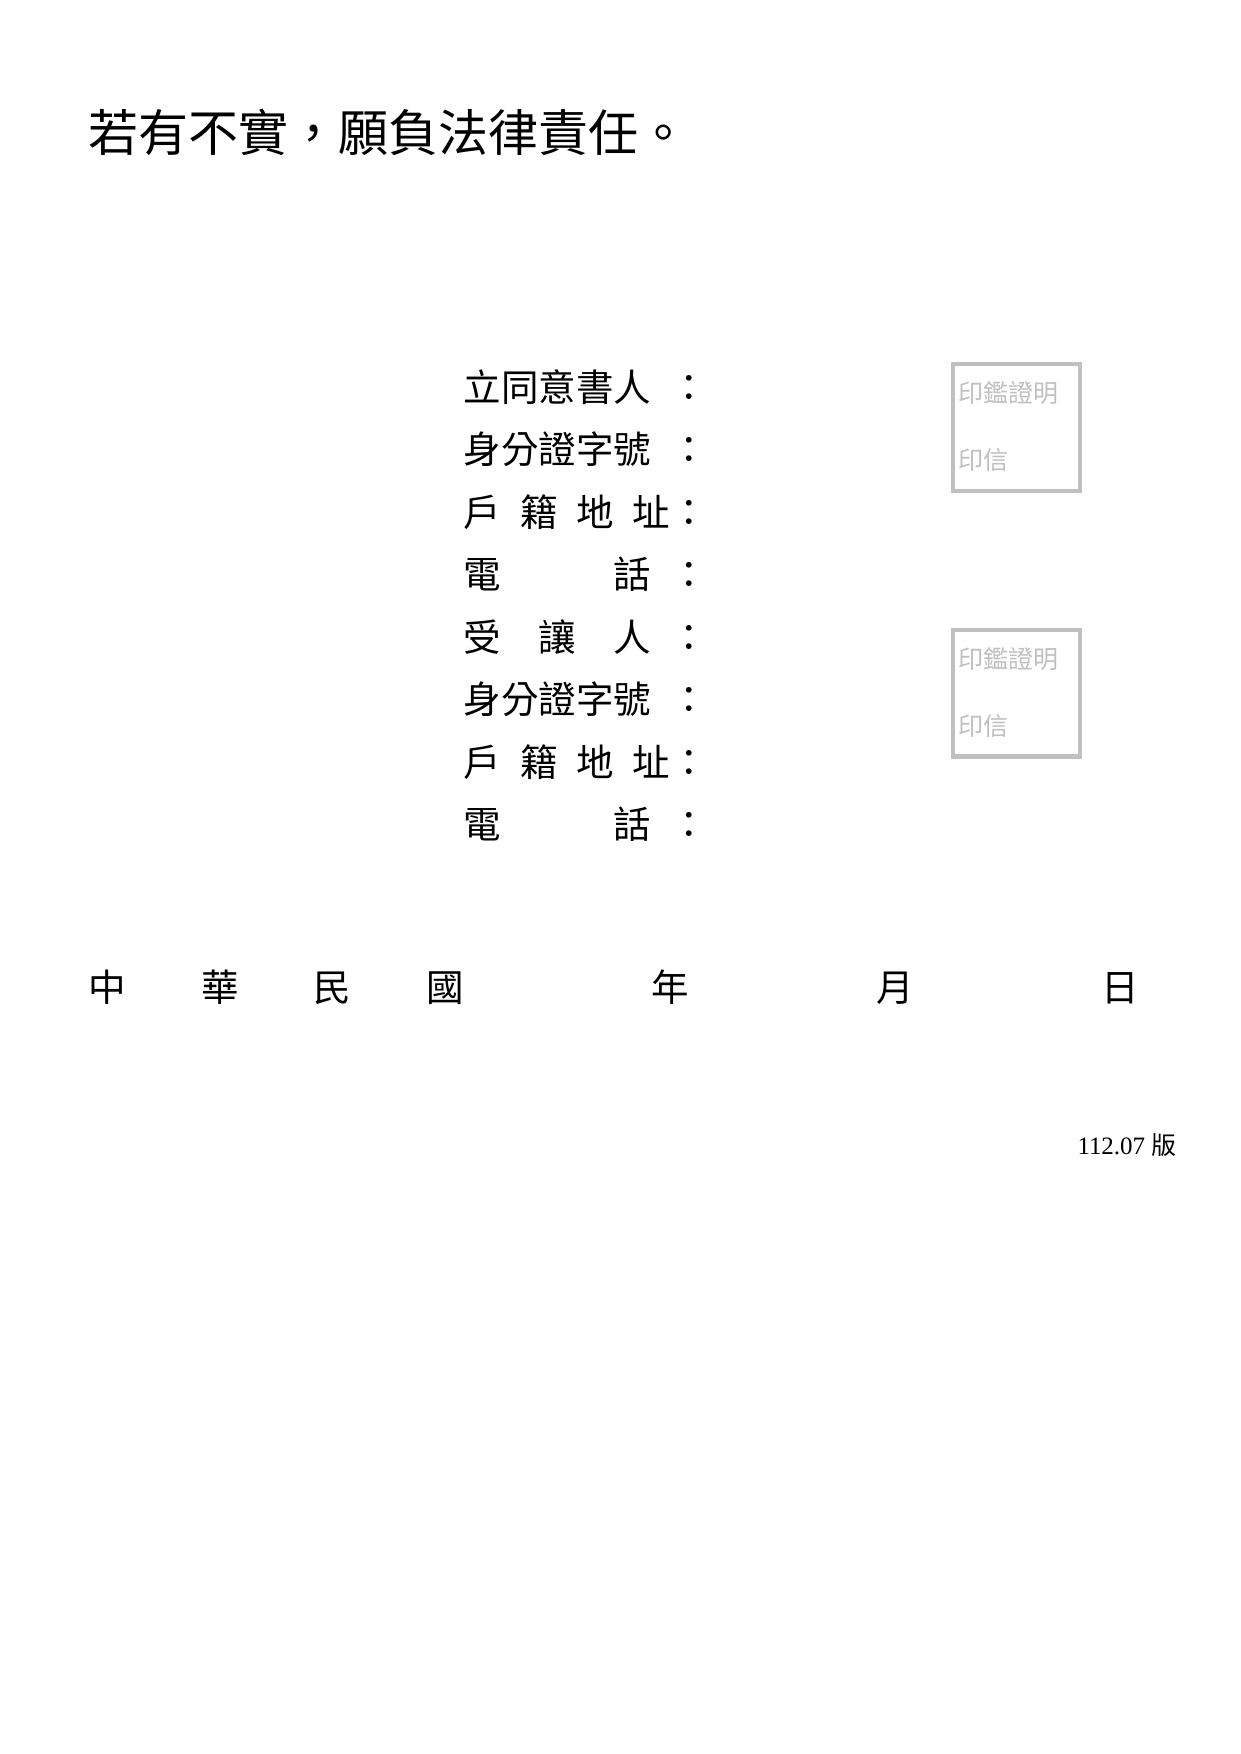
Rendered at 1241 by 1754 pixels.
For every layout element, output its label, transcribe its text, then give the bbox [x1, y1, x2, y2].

text 立同意書人 ： [89, 343, 1152, 406]
text 受 讓 人 ： [955, 632, 1078, 754]
text 印信 [958, 706, 1075, 742]
text 印信 [958, 440, 1075, 477]
text 電 話 ： [89, 531, 1152, 593]
text 立同意書人 ： [955, 366, 1078, 489]
text 受 讓 人 ： [89, 593, 1152, 656]
text 中 華 民 國 年 月 日 [89, 943, 1152, 1006]
text 身分證字號 ： [89, 406, 951, 468]
text [1062, 1118, 1212, 1167]
text 印鑑證明 [958, 639, 1075, 676]
text [1082, 406, 1152, 468]
text 戶 籍 地 址： [89, 468, 1152, 531]
text 若有不實，願負法律責任。 [89, 57, 1152, 182]
text 戶 籍 地 址： [89, 718, 1152, 781]
text [1082, 656, 1152, 718]
text 身分證字號 ： [89, 656, 951, 718]
text 電 話 ： [89, 781, 1152, 843]
text 印鑑證明 [958, 374, 1075, 410]
text 112.07 版 [1077, 1125, 1197, 1159]
